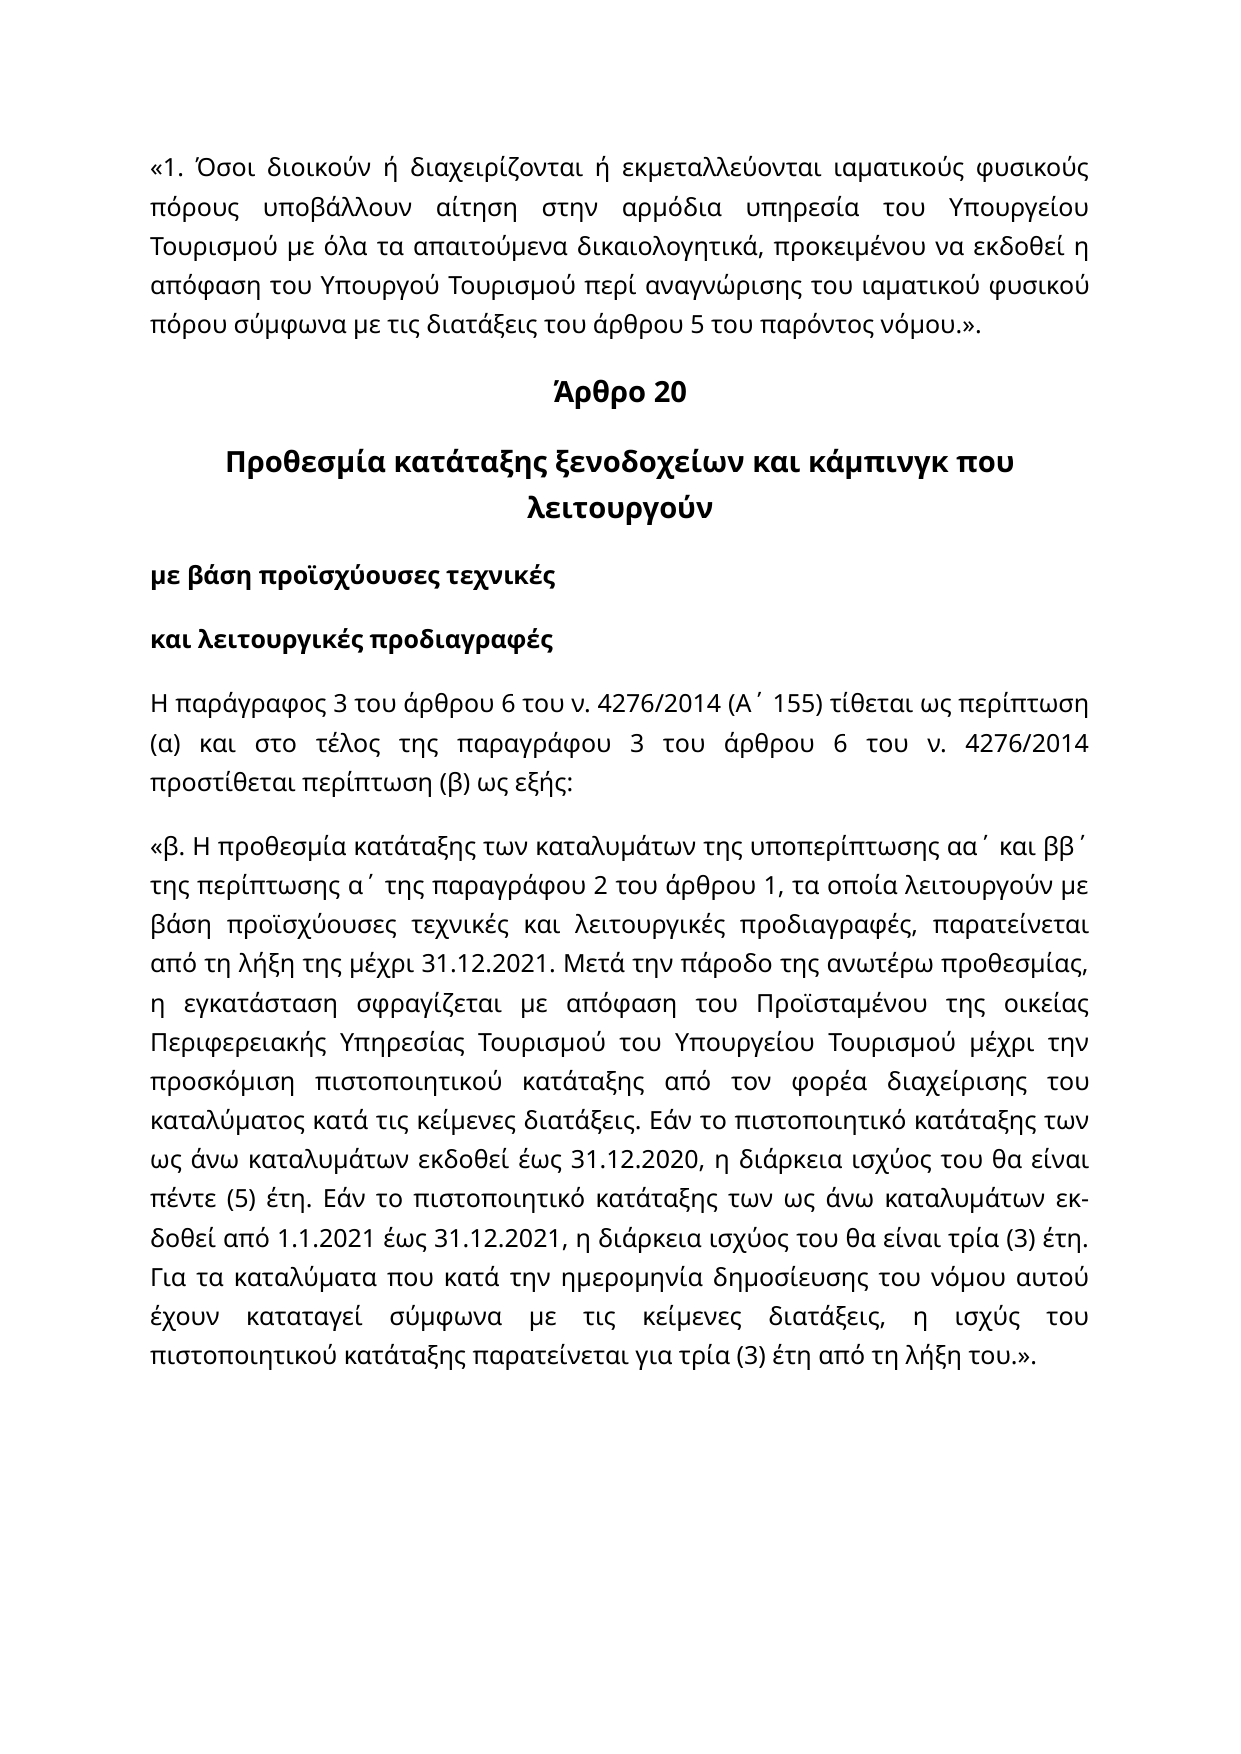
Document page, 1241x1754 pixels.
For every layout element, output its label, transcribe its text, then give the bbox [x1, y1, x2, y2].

text «β. Η προθεσμία κατάταξης των καταλυμάτων της υποπερίπτωσης αα΄ και ββ΄ της περίπτωσης α΄ της παραγράφου 2 του άρθρου 1, τα οποία λειτουργούν με βάση προϊσχύουσες τεχνικές και λειτουργικές προδιαγραφές, παρατείνεται από τη λήξη της μέχρι 31.12.2021. Μετά την πάροδο της ανωτέρω προθεσμίας, η εγκατάσταση σφραγίζεται με απόφαση του Προϊσταμένου της οικείας Περιφερειακής Υπηρεσίας Τουρισμού του Υπουργείου Τουρισμού μέχρι την προσκόμιση πιστοποιητικού κατάταξης από τον φορέα διαχείρισης του καταλύματος κατά τις κείμενες διατάξεις. Εάν το πιστοποιητικό κατάταξης των ως άνω καταλυμάτων εκδοθεί έως 31.12.2020, η διάρκεια ισχύος του θα είναι πέντε (5) έτη. Εάν το πιστοποιητικό κατάταξης των ως άνω καταλυμάτων εκ- δοθεί από 1.1.2021 έως 31.12.2021, η διάρκεια ισχύος του θα είναι τρία (3) έτη. Για τα καταλύματα που κατά την ημερομηνία δημοσίευσης του νόμου αυτού έχουν καταταγεί σύμφωνα με τις κείμενες διατάξεις, η ισχύς του πιστοποιητικού κατάταξης παρατείνεται για τρία (3) έτη από τη λήξη του.». [150, 828, 1090, 1372]
text Η παράγραφος 3 του άρθρου 6 του ν. 4276/2014 (Α΄ 155) τίθεται ως περίπτωση (α) και στο τέλος της παραγράφου 3 του άρθρου 6 του ν. 4276/2014 προστίθεται περίπτωση (β) ως εξής: [150, 686, 1090, 798]
text «1. Όσοι διοικούν ή διαχειρίζονται ή εκμεταλλεύονται ιαματικούς φυσικούς πόρους υποβάλλουν αίτηση στην αρμόδια υπηρεσία του Υπουργείου Τουρισμού με όλα τα απαιτούμενα δικαιολογητικά, προκειμένου να εκδοθεί η απόφαση του Υπουργού Τουρισμού περί αναγνώρισης του ιαματικού φυσικού πόρου σύμφωνα με τις διατάξεις του άρθρου 5 του παρόντος νόμου.». [150, 150, 1090, 341]
text με βάση προϊσχύουσες τεχνικές [150, 558, 1090, 592]
text και λειτουργικές προδιαγραφές [150, 622, 1090, 656]
subtitle Άρθρο 20 [150, 371, 1090, 411]
subtitle Προθεσμία κατάταξης ξενοδοχείων και κάμπινγκ που λειτουργούν [150, 441, 1090, 527]
